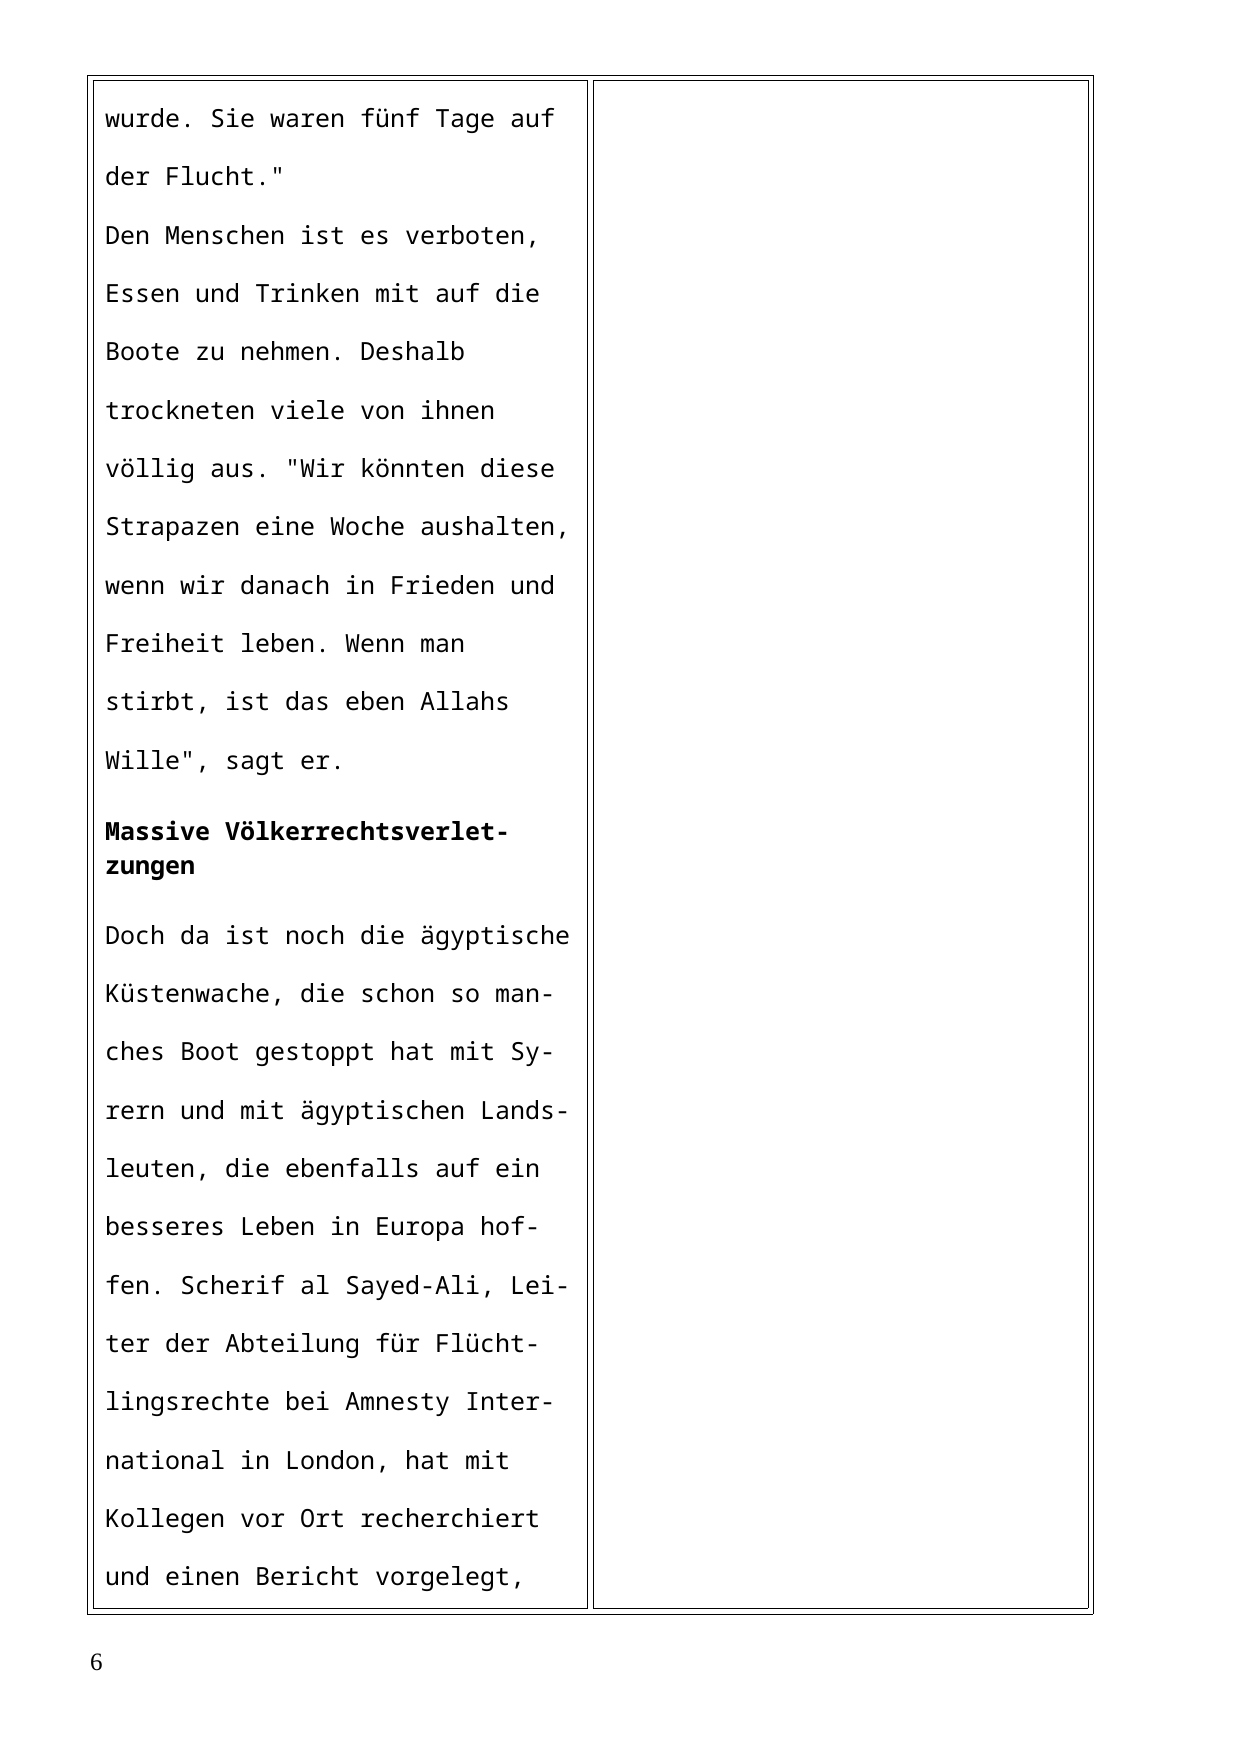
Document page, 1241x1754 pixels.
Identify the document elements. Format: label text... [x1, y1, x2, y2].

table_header [590, 76, 1091, 1608]
table_header wurde. Sie waren fünf Tage auf der Flucht." Den Menschen ist es verboten, Essen und Trinken mit auf die Boote zu nehmen. Deshalb trockneten viele von ihnen völlig aus. "Wir könnten diese Strapazen eine Woche aushalten, wenn wir danach in Frieden und Freiheit leben. Wenn man stirbt, ist das eben Allahs Wille", sagt er. Massive Völkerrechts­ver­let­zungen Doch da ist noch die ägyptische Küstenwache, die schon so man­ches Boot gestoppt hat mit Sy­rern und mit ägyptischen Lands­leuten, die ebenfalls auf ein besseres Leben in Europa hof­fen. Scherif al Sayed-Ali, Lei­ter der Abteilung für Flücht­lings­rechte bei Amnesty Inter­national in London, hat mit Kollegen vor Ort recherchiert und einen Bericht vorgelegt, [90, 76, 590, 1608]
